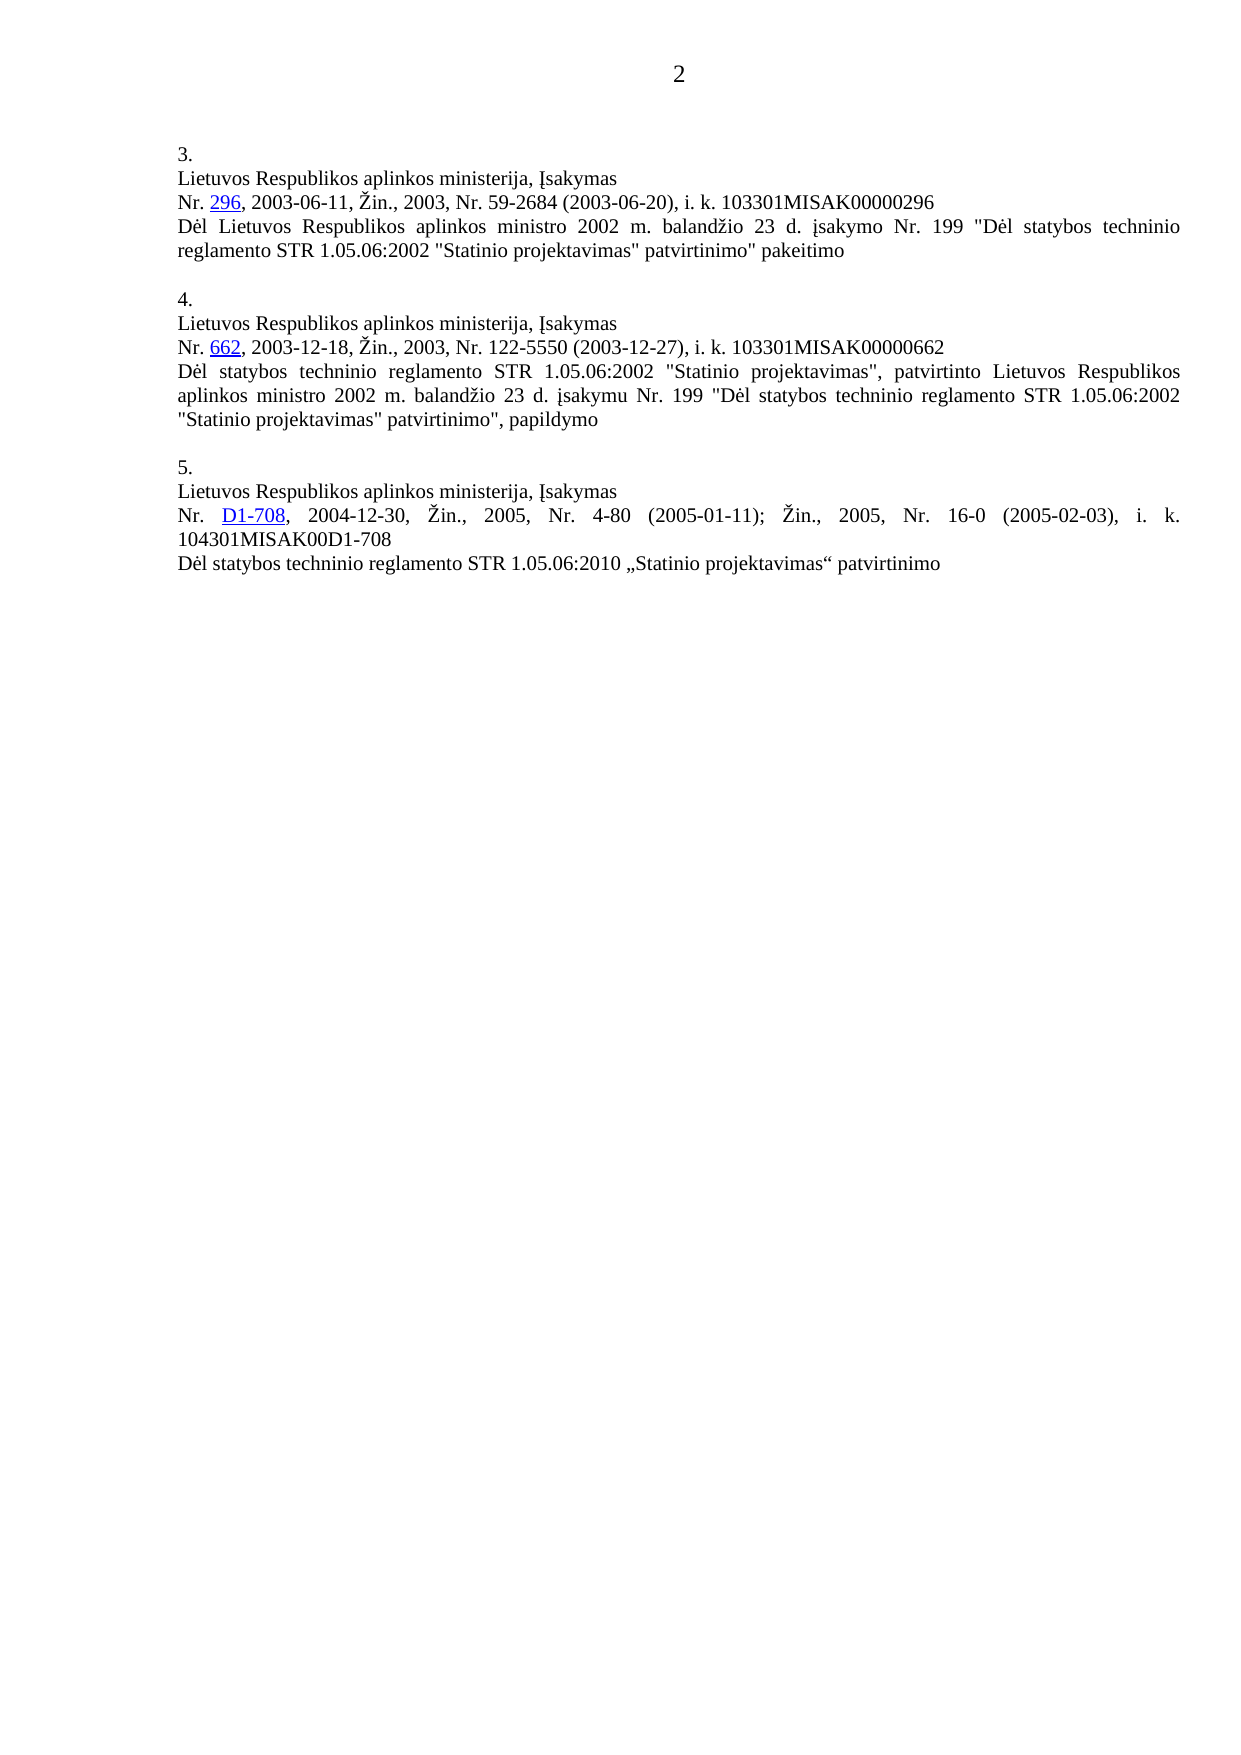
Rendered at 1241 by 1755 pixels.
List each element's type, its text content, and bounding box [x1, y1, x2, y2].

text Lietuvos Respublikos aplinkos ministerija, Įsakymas [177, 311, 1181, 335]
text Nr. 296, 2003-06-11, Žin., 2003, Nr. 59-2684 (2003-06-20), i. k. 103301MISAK00000296 [177, 190, 1181, 214]
text Nr. D1-708, 2004-12-30, Žin., 2005, Nr. 4-80 (2005-01-11); Žin., 2005, Nr. 16-0 (2005-02-03), i. k. 104301MISAK00D1-708 [177, 503, 1181, 551]
text Dėl statybos techninio reglamento STR 1.05.06:2010 „Statinio projektavimas“ patvirtinimo [177, 551, 1181, 575]
text 3. [177, 142, 1181, 166]
text Dėl statybos techninio reglamento STR 1.05.06:2002 "Statinio projektavimas", patvirtinto Lietuvos Respublikos aplinkos ministro 2002 m. balandžio 23 d. įsakymu Nr. 199 "Dėl statybos techninio reglamento STR 1.05.06:2002 "Statinio projektavimas" patvirtinimo", papildymo [177, 359, 1181, 431]
text Dėl Lietuvos Respublikos aplinkos ministro 2002 m. balandžio 23 d. įsakymo Nr. 199 "Dėl statybos techninio reglamento STR 1.05.06:2002 "Statinio projektavimas" patvirtinimo" pakeitimo [177, 214, 1181, 262]
text Lietuvos Respublikos aplinkos ministerija, Įsakymas [177, 166, 1181, 190]
text 5. [177, 455, 1181, 479]
text 4. [177, 287, 1181, 311]
text Nr. 662, 2003-12-18, Žin., 2003, Nr. 122-5550 (2003-12-27), i. k. 103301MISAK00000662 [177, 335, 1181, 359]
text Lietuvos Respublikos aplinkos ministerija, Įsakymas [177, 479, 1181, 503]
